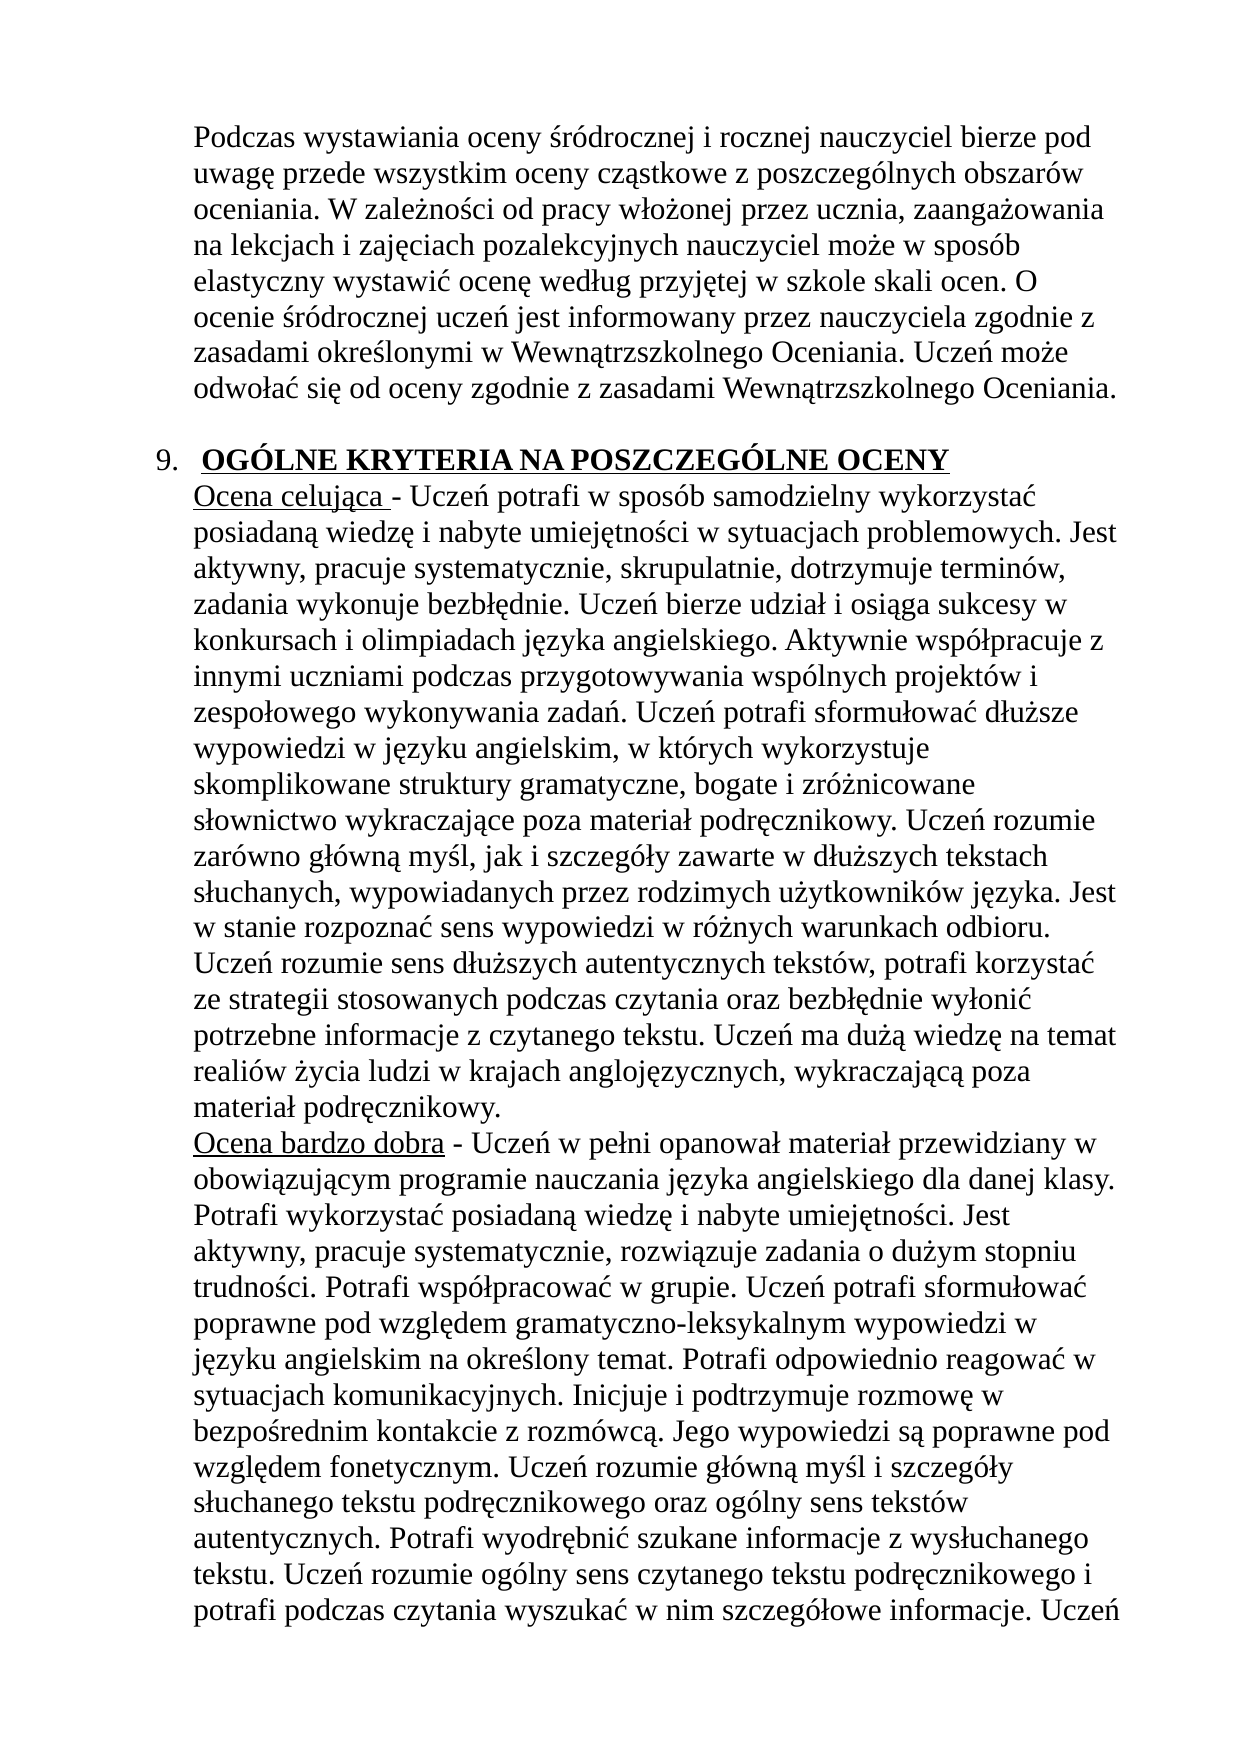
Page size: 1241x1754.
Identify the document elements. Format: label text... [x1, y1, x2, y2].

list OGÓLNE KRYTERIA NA POSZCZEGÓLNE OCENY [156, 442, 1122, 477]
list Podczas wystawiania oceny śródrocznej i rocznej nauczyciel bierze pod uwagę przede wszystkim oceny cząstkowe z poszczególnych obszarów oceniania. W zależności od pracy włożonej przez ucznia, zaangażowania na lekcjach i zajęciach pozalekcyjnych nauczyciel może w sposób elastyczny wystawić ocenę według przyjętej w szkole skali ocen. O ocenie śródrocznej uczeń jest informowany przez nauczyciela zgodnie z zasadami określonymi w Wewnątrzszkolnego Oceniania. Uczeń może odwołać się od oceny zgodnie z zasadami Wewnątrzszkolnego Oceniania. [156, 118, 1122, 406]
list Ocena celująca - Uczeń potrafi w sposób samodzielny wykorzystać posiadaną wiedzę i nabyte umiejętności w sytuacjach problemowych. Jest aktywny, pracuje systematycznie, skrupulatnie, dotrzymuje terminów, zadania wykonuje bezbłędnie. Uczeń bierze udział i osiąga sukcesy w konkursach i olimpiadach języka angielskiego. Aktywnie współpracuje z innymi uczniami podczas przygotowywania wspólnych projektów i zespołowego wykonywania zadań. Uczeń potrafi sformułować dłuższe wypowiedzi w języku angielskim, w których wykorzystuje skomplikowane struktury gramatyczne, bogate i zróżnicowane słownictwo wykraczające poza materiał podręcznikowy. Uczeń rozumie zarówno główną myśl, jak i szczegóły zawarte w dłuższych tekstach słuchanych, wypowiadanych przez rodzimych użytkowników języka. Jest w stanie rozpoznać sens wypowiedzi w różnych warunkach odbioru. Uczeń rozumie sens dłuższych autentycznych tekstów, potrafi korzystać ze strategii stosowanych podczas czytania oraz bezbłędnie wyłonić potrzebne informacje z czytanego tekstu. Uczeń ma dużą wiedzę na temat realiów życia ludzi w krajach anglojęzycznych, wykraczającą poza materiał podręcznikowy. [156, 477, 1122, 1124]
list Ocena bardzo dobra - Uczeń w pełni opanował materiał przewidziany w obowiązującym programie nauczania języka angielskiego dla danej klasy. Potrafi wykorzystać posiadaną wiedzę i nabyte umiejętności. Jest aktywny, pracuje systematycznie, rozwiązuje zadania o dużym stopniu trudności. Potrafi współpracować w grupie. Uczeń potrafi sformułować poprawne pod względem gramatyczno-leksykalnym wypowiedzi w języku angielskim na określony temat. Potrafi odpowiednio reagować w sytuacjach komunikacyjnych. Inicjuje i podtrzymuje rozmowę w bezpośrednim kontakcie z rozmówcą. Jego wypowiedzi są poprawne pod względem fonetycznym. Uczeń rozumie główną myśl i szczegóły słuchanego tekstu podręcznikowego oraz ogólny sens tekstów autentycznych. Potrafi wyodrębnić szukane informacje z wysłuchanego tekstu. Uczeń rozumie ogólny sens czytanego tekstu podręcznikowego i potrafi podczas czytania wyszukać w nim szczegółowe informacje. Uczeń [156, 1124, 1122, 1627]
